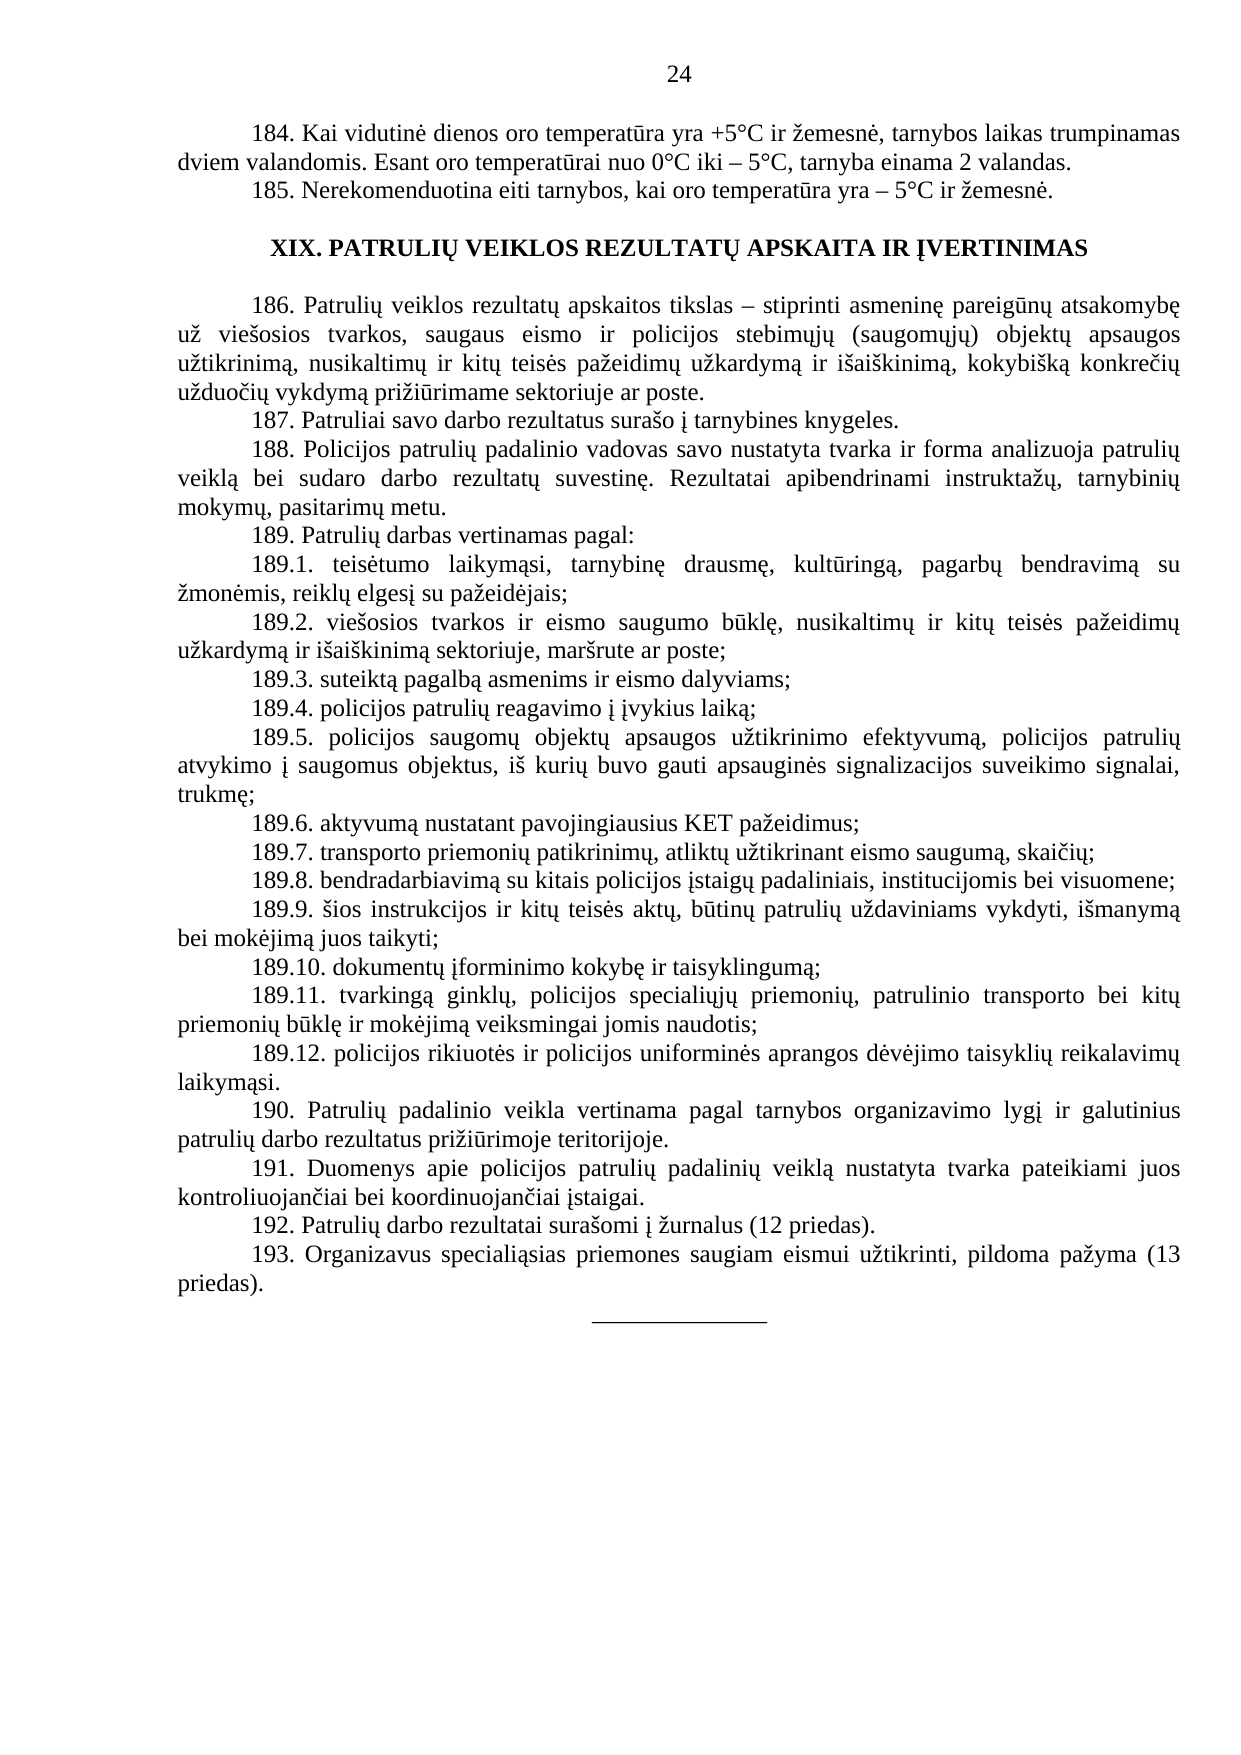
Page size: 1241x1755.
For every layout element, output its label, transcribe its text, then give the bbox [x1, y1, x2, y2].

text 184. Kai vidutinė dienos oro temperatūra yra +5°C ir žemesnė, tarnybos laikas trumpinamas dviem valandomis. Esant oro temperatūrai nuo 0°C iki – 5°C, tarnyba einama 2 valandas. [177, 118, 1181, 176]
text 189.4. policijos patrulių reagavimo į įvykius laiką; [177, 693, 1181, 722]
text 189.5. policijos saugomų objektų apsaugos užtikrinimo efektyvumą, policijos patrulių atvykimo į saugomus objektus, iš kurių buvo gauti apsauginės signalizacijos suveikimo signalai, trukmę; [177, 722, 1181, 808]
text 189.10. dokumentų įforminimo kokybę ir taisyklingumą; [177, 952, 1181, 981]
text 186. Patrulių veiklos rezultatų apskaitos tikslas – stiprinti asmeninę pareigūnų atsakomybę už viešosios tvarkos, saugaus eismo ir policijos stebimųjų (saugomųjų) objektų apsaugos užtikrinimą, nusikaltimų ir kitų teisės pažeidimų užkardymą ir išaiškinimą, kokybišką konkrečių užduočių vykdymą prižiūrimame sektoriuje ar poste. [177, 291, 1181, 406]
text 189.7. transporto priemonių patikrinimų, atliktų užtikrinant eismo saugumą, skaičių; [177, 837, 1181, 866]
text 189.11. tvarkingą ginklų, policijos specialiųjų priemonių, patrulinio transporto bei kitų priemonių būklę ir mokėjimą veiksmingai jomis naudotis; [177, 981, 1181, 1038]
text XIX. patrulių veiklos rezultatų apskaita ir įvertinimas [177, 233, 1181, 262]
text 190. Patrulių padalinio veikla vertinama pagal tarnybos organizavimo lygį ir galutinius patrulių darbo rezultatus prižiūrimoje teritorijoje. [177, 1096, 1181, 1153]
text 191. Duomenys apie policijos patrulių padalinių veiklą nustatyta tvarka pateikiami juos kontroliuojančiai bei koordinuojančiai įstaigai. [177, 1153, 1181, 1211]
text 187. Patruliai savo darbo rezultatus surašo į tarnybines knygeles. [177, 406, 1181, 434]
text 189.1. teisėtumo laikymąsi, tarnybinę drausmę, kultūringą, pagarbų bendravimą su žmonėmis, reiklų elgesį su pažeidėjais; [177, 549, 1181, 607]
text 189. Patrulių darbas vertinamas pagal: [177, 521, 1181, 549]
text 192. Patrulių darbo rezultatai surašomi į žurnalus (12 priedas). [177, 1211, 1181, 1239]
text 185. Nerekomenduotina eiti tarnybos, kai oro temperatūra yra – 5°C ir žemesnė. [177, 176, 1181, 204]
text 189.3. suteiktą pagalbą asmenims ir eismo dalyviams; [177, 664, 1181, 693]
text 189.2. viešosios tvarkos ir eismo saugumo būklę, nusikaltimų ir kitų teisės pažeidimų užkardymą ir išaiškinimą sektoriuje, maršrute ar poste; [177, 607, 1181, 664]
text 189.6. aktyvumą nustatant pavojingiausius KET pažeidimus; [177, 808, 1181, 837]
text ______________ [177, 1297, 1181, 1326]
text 189.9. šios instrukcijos ir kitų teisės aktų, būtinų patrulių uždaviniams vykdyti, išmanymą bei mokėjimą juos taikyti; [177, 894, 1181, 952]
text 189.12. policijos rikiuotės ir policijos uniforminės aprangos dėvėjimo taisyklių reikalavimų laikymąsi. [177, 1038, 1181, 1096]
text 193. Organizavus specialiąsias priemones saugiam eismui užtikrinti, pildoma pažyma (13 priedas). [177, 1239, 1181, 1297]
text 188. Policijos patrulių padalinio vadovas savo nustatyta tvarka ir forma analizuoja patrulių veiklą bei sudaro darbo rezultatų suvestinę. Rezultatai apibendrinami instruktažų, tarnybinių mokymų, pasitarimų metu. [177, 434, 1181, 521]
text 189.8. bendradarbiavimą su kitais policijos įstaigų padaliniais, institucijomis bei visuomene; [177, 866, 1181, 894]
